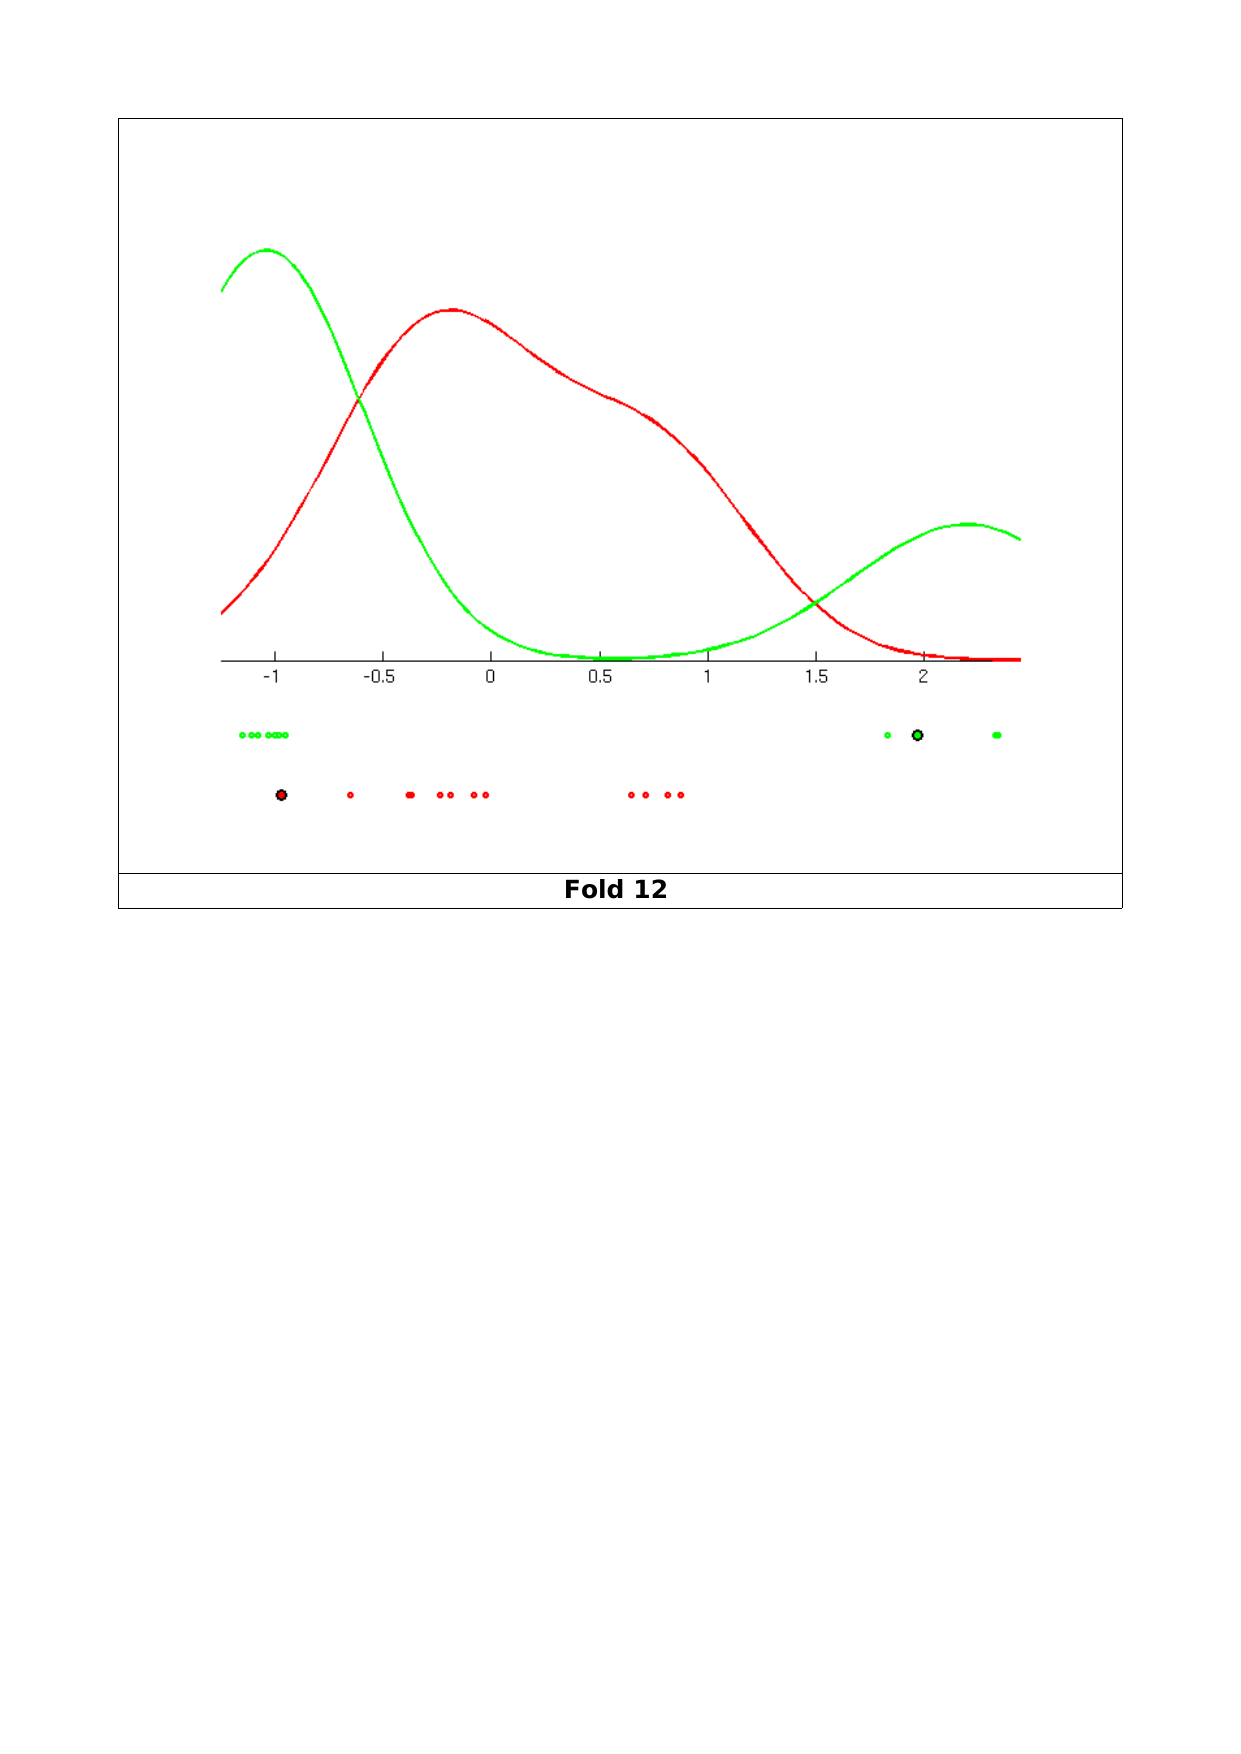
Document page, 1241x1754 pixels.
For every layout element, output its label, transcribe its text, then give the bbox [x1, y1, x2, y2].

picture [121, 121, 1120, 870]
table_cell Fold 12 [119, 874, 1122, 908]
table_cell [119, 119, 1122, 873]
